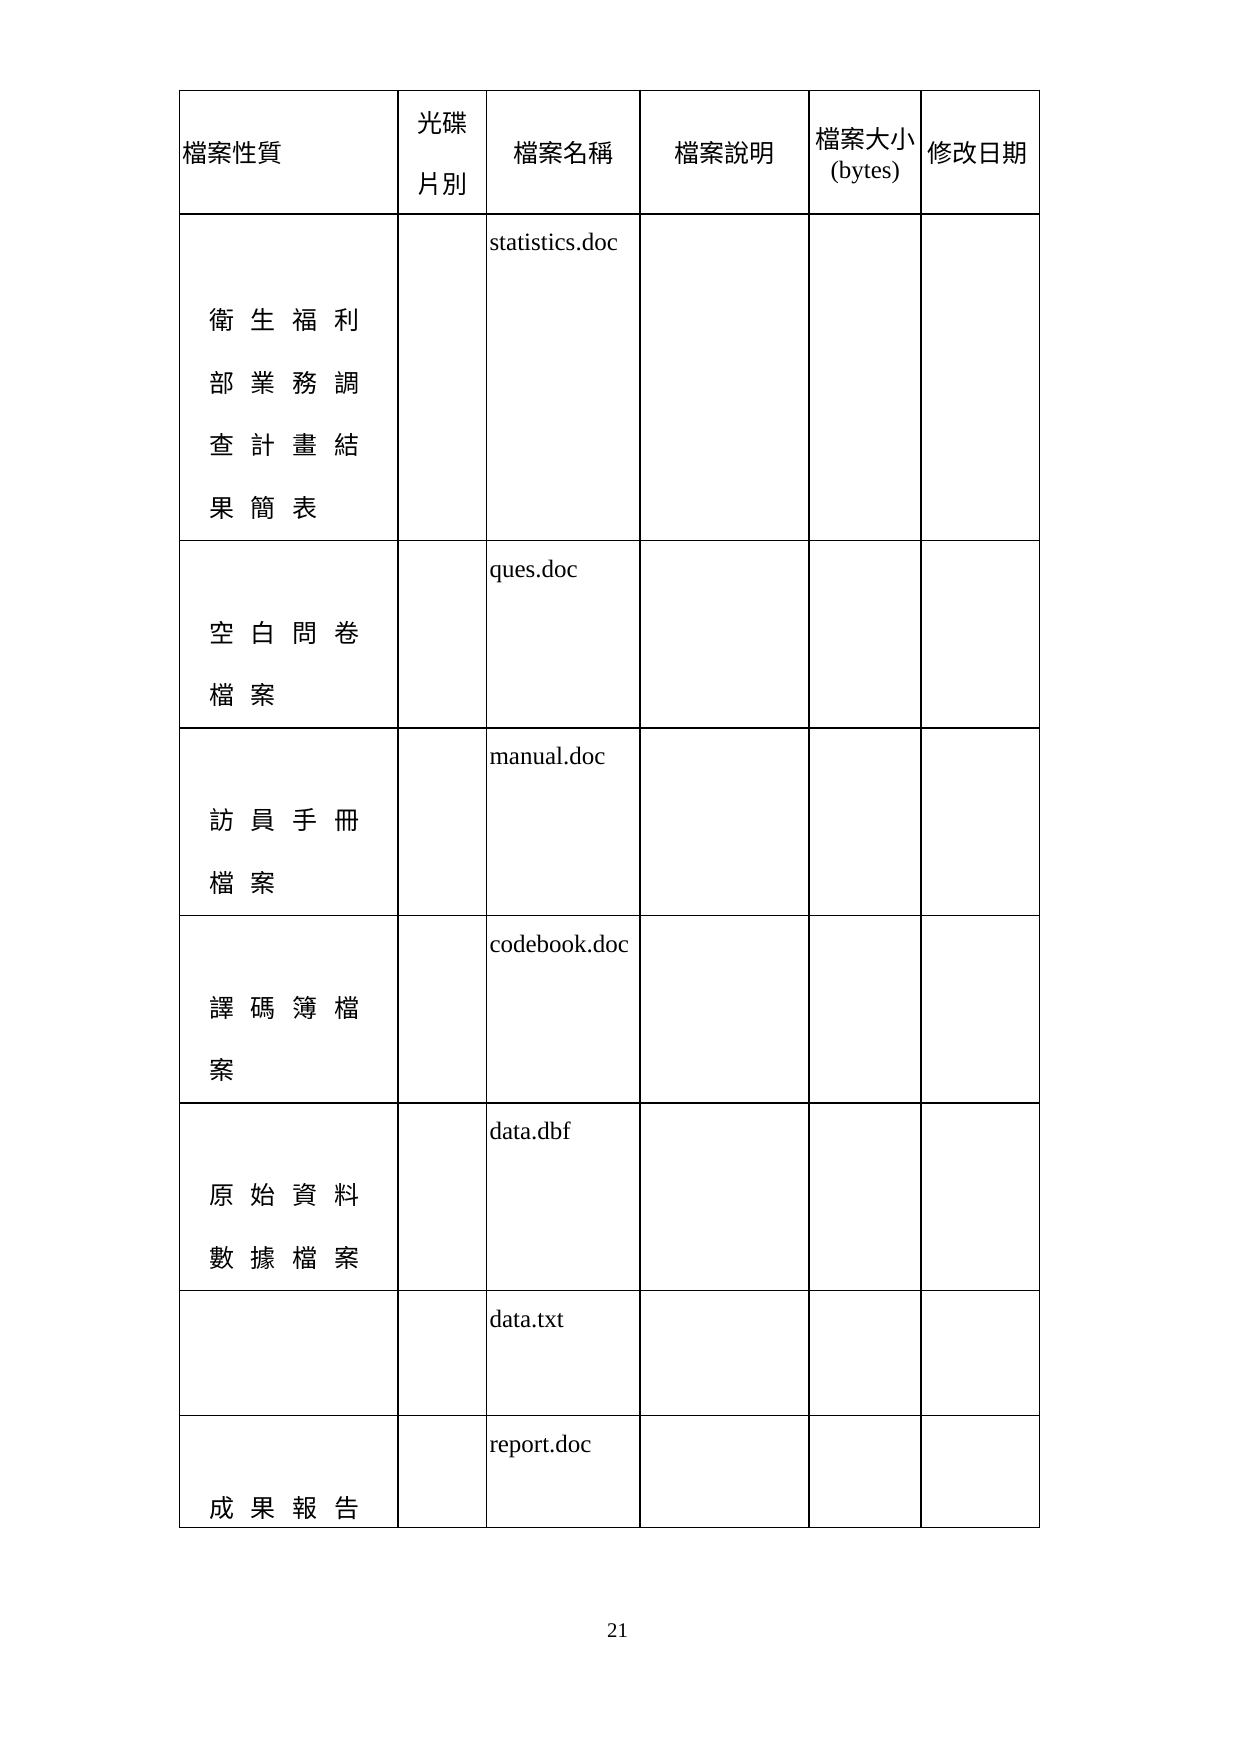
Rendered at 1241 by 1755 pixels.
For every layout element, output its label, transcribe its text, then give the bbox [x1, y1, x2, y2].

table_cell [180, 1291, 397, 1414]
table_cell ques.doc [487, 541, 639, 727]
table_cell [922, 541, 1039, 727]
table_cell [810, 215, 920, 539]
table_cell [399, 1291, 486, 1414]
table_cell 空白問卷檔案 [180, 541, 397, 727]
table_header 檔案性質 [180, 91, 397, 213]
table_cell statistics.doc [487, 215, 639, 539]
table_cell [922, 1104, 1039, 1289]
table_cell 原始資料數據檔案 [180, 1104, 397, 1289]
table_cell [641, 1416, 808, 1527]
table_cell 訪員手冊檔案 [180, 729, 397, 914]
table_cell [922, 729, 1039, 914]
table_cell data.dbf [487, 1104, 639, 1289]
table_cell [810, 541, 920, 727]
table_cell [641, 541, 808, 727]
table_header 修改日期 [922, 91, 1039, 213]
table_cell [810, 1416, 920, 1527]
table_cell [641, 1291, 808, 1414]
table_cell [399, 729, 486, 914]
table_cell [922, 916, 1039, 1102]
table_header 光碟 片別 [399, 91, 486, 213]
table_cell manual.doc [487, 729, 639, 914]
table_cell [810, 1291, 920, 1414]
table_cell 成果報告 [180, 1416, 397, 1527]
table_cell 譯碼簿檔案 [180, 916, 397, 1102]
table_cell [641, 1104, 808, 1289]
table_cell [922, 215, 1039, 539]
table_header 檔案名稱 [487, 91, 639, 213]
table_cell [641, 215, 808, 539]
table_header 檔案大小(bytes) [810, 91, 920, 213]
table_cell [399, 916, 486, 1102]
table_cell 衛生福利部業務調查計畫結果簡表 [180, 215, 397, 539]
table_cell [922, 1291, 1039, 1414]
table_cell [399, 1104, 486, 1289]
table_cell [810, 729, 920, 914]
table_cell [641, 916, 808, 1102]
table_cell [810, 916, 920, 1102]
table_header 檔案說明 [641, 91, 808, 213]
table_cell [399, 1416, 486, 1527]
table_cell [922, 1416, 1039, 1527]
table_cell codebook.doc [487, 916, 639, 1102]
table_cell [641, 729, 808, 914]
table_cell report.doc [487, 1416, 639, 1527]
table_cell [399, 541, 486, 727]
table_cell [399, 215, 486, 539]
table_cell data.txt [487, 1291, 639, 1414]
table_cell [810, 1104, 920, 1289]
